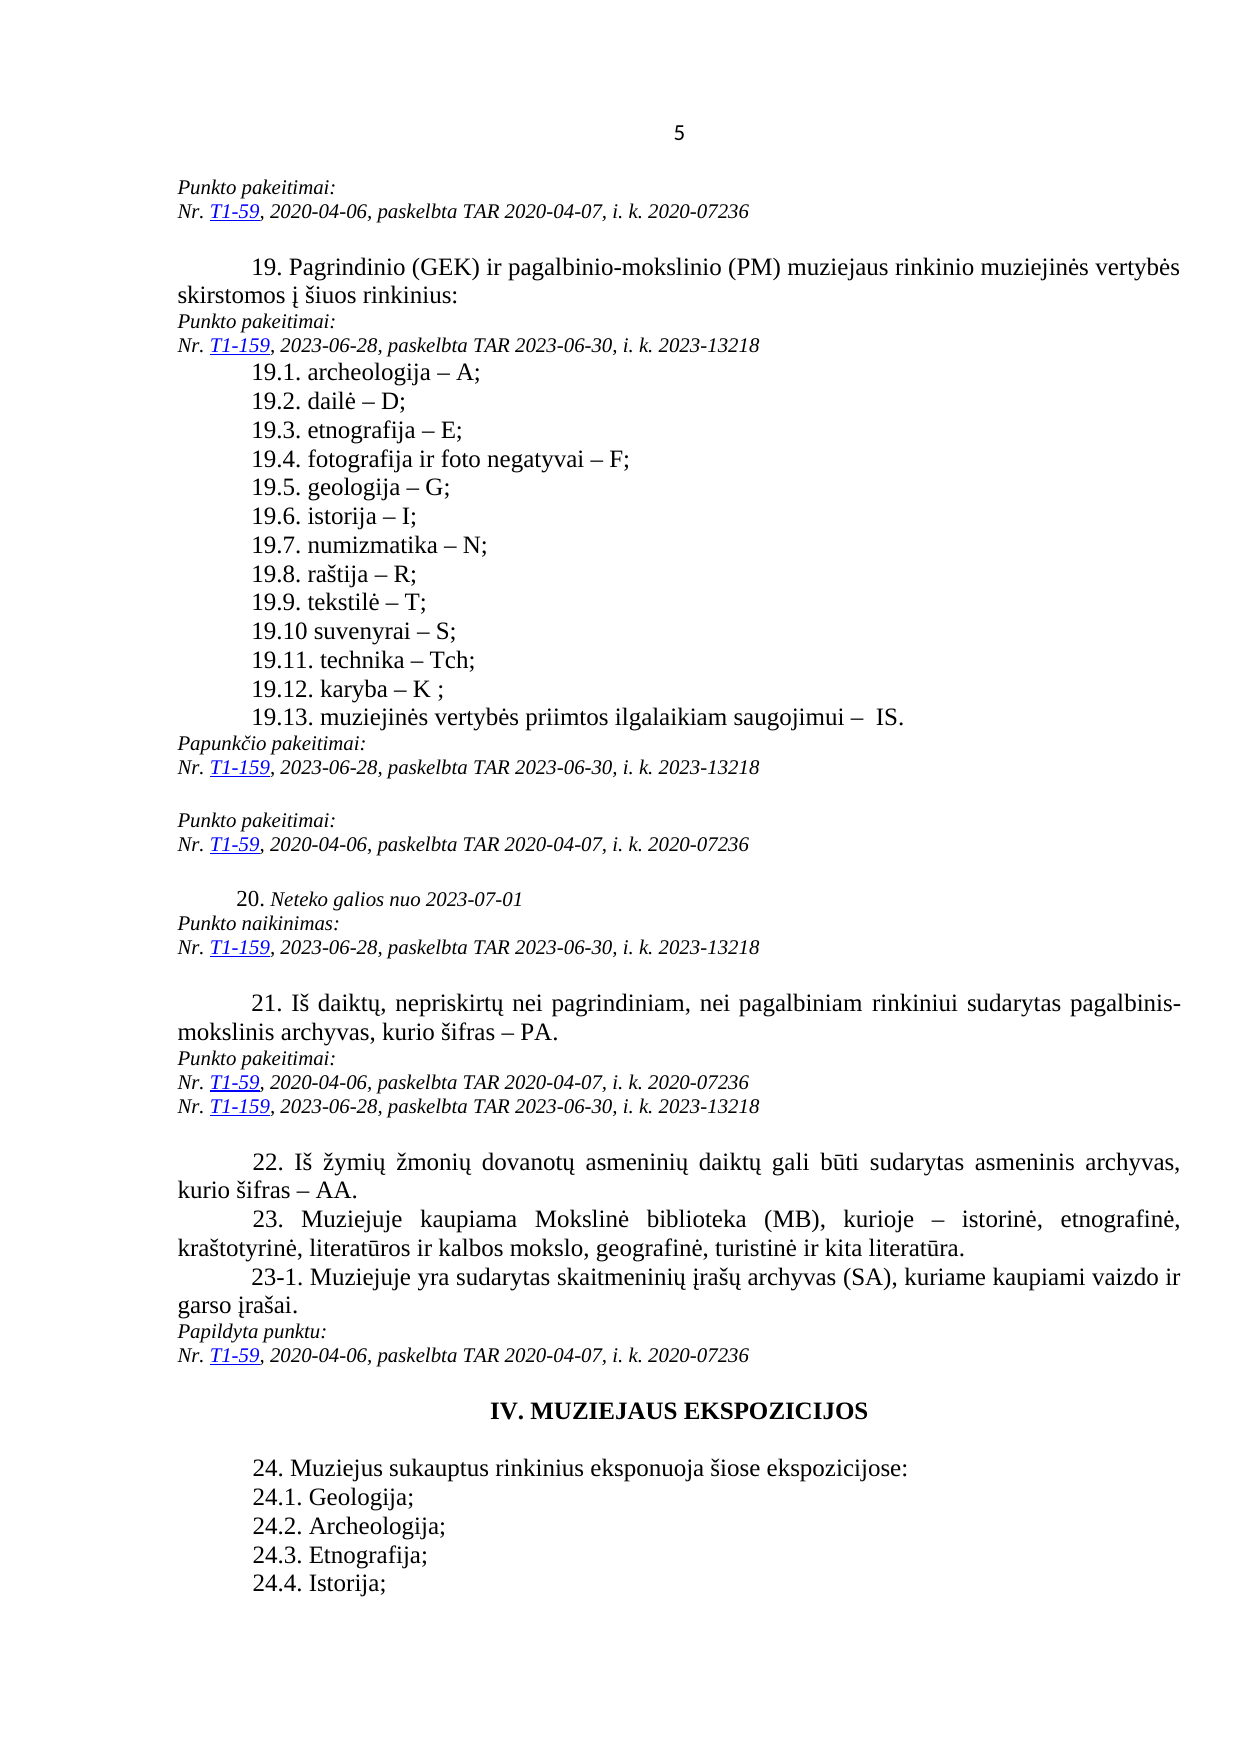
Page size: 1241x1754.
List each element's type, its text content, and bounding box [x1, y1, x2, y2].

text Nr. T1-159, 2023-06-28, paskelbta TAR 2023-06-30, i. k. 2023-13218 [177, 935, 1181, 959]
text 19.3. etnografija – E; [177, 415, 1181, 444]
text 24.3. Etnografija; [177, 1540, 1181, 1568]
text 19.8. raštija – R; [177, 559, 1181, 587]
text 19.4. fotografija ir foto negatyvai – F; [177, 444, 1181, 472]
text Papunkčio pakeitimai: [177, 731, 1181, 755]
text 19.1. archeologija – A; [177, 357, 1181, 386]
text 20. Neteko galios nuo 2023-07-01 [177, 885, 1181, 911]
text 19.10 suvenyrai – S; [177, 616, 1181, 645]
text 19. Pagrindinio (GEK) ir pagalbinio-mokslinio (PM) muziejaus rinkinio muziejinės vertybės skirstomos į šiuos rinkinius: [177, 252, 1181, 309]
text 19.2. dailė – D; [177, 386, 1181, 415]
text 21. Iš daiktų, nepriskirtų nei pagrindiniam, nei pagalbiniam rinkiniui sudarytas pagalbinis-mokslinis archyvas, kurio šifras – PA. [177, 988, 1181, 1046]
text 23-1. Muziejuje yra sudarytas skaitmeninių įrašų archyvas (SA), kuriame kaupiami vaizdo ir garso įrašai. [177, 1262, 1181, 1319]
text 19.5. geologija – G; [177, 472, 1181, 501]
text Punkto pakeitimai: [177, 808, 1181, 832]
text 24.1. Geologija; [177, 1482, 1181, 1511]
text Punkto pakeitimai: [177, 1046, 1181, 1070]
text Nr. T1-159, 2023-06-28, paskelbta TAR 2023-06-30, i. k. 2023-13218 [177, 755, 1181, 779]
text Nr. T1-59, 2020-04-06, paskelbta TAR 2020-04-07, i. k. 2020-07236 [177, 1070, 1181, 1094]
text 19.6. istorija – I; [177, 501, 1181, 530]
text 19.13. muziejinės vertybės priimtos ilgalaikiam saugojimui – IS. [251, 702, 1181, 731]
text 23. Muziejuje kaupiama Mokslinė biblioteka (MB), kurioje – istorinė, etnografinė, kraštotyrinė, literatūros ir kalbos mokslo, geografinė, turistinė ir kita literatūra. [177, 1204, 1181, 1262]
text Nr. T1-59, 2020-04-06, paskelbta TAR 2020-04-07, i. k. 2020-07236 [177, 832, 1181, 856]
text 19.11. technika – Tch; [177, 645, 1181, 674]
text Nr. T1-59, 2020-04-06, paskelbta TAR 2020-04-07, i. k. 2020-07236 [177, 1343, 1181, 1367]
text Nr. T1-159, 2023-06-28, paskelbta TAR 2023-06-30, i. k. 2023-13218 [177, 333, 1181, 357]
text Punkto pakeitimai: [177, 309, 1181, 333]
text Punkto pakeitimai: [177, 175, 1181, 199]
text 19.7. numizmatika – N; [177, 530, 1181, 559]
text 22. Iš žymių žmonių dovanotų asmeninių daiktų gali būti sudarytas asmeninis archyvas, kurio šifras – AA. [177, 1147, 1181, 1204]
text Nr. T1-59, 2020-04-06, paskelbta TAR 2020-04-07, i. k. 2020-07236 [177, 199, 1181, 223]
text Papildyta punktu: [177, 1319, 1181, 1343]
text IV. MUZIEJAUS EKSPOZICIJOS [177, 1396, 1181, 1425]
text Punkto naikinimas: [177, 911, 1181, 935]
text 19.12. karyba – K ; [177, 674, 1181, 702]
text 24. Muziejus sukauptus rinkinius eksponuoja šiose ekspozicijose: [177, 1453, 1181, 1482]
text Nr. T1-159, 2023-06-28, paskelbta TAR 2023-06-30, i. k. 2023-13218 [177, 1094, 1181, 1118]
text 24.2. Archeologija; [177, 1511, 1181, 1540]
text 24.4. Istorija; [177, 1568, 1181, 1597]
text 19.9. tekstilė – T; [177, 587, 1181, 616]
